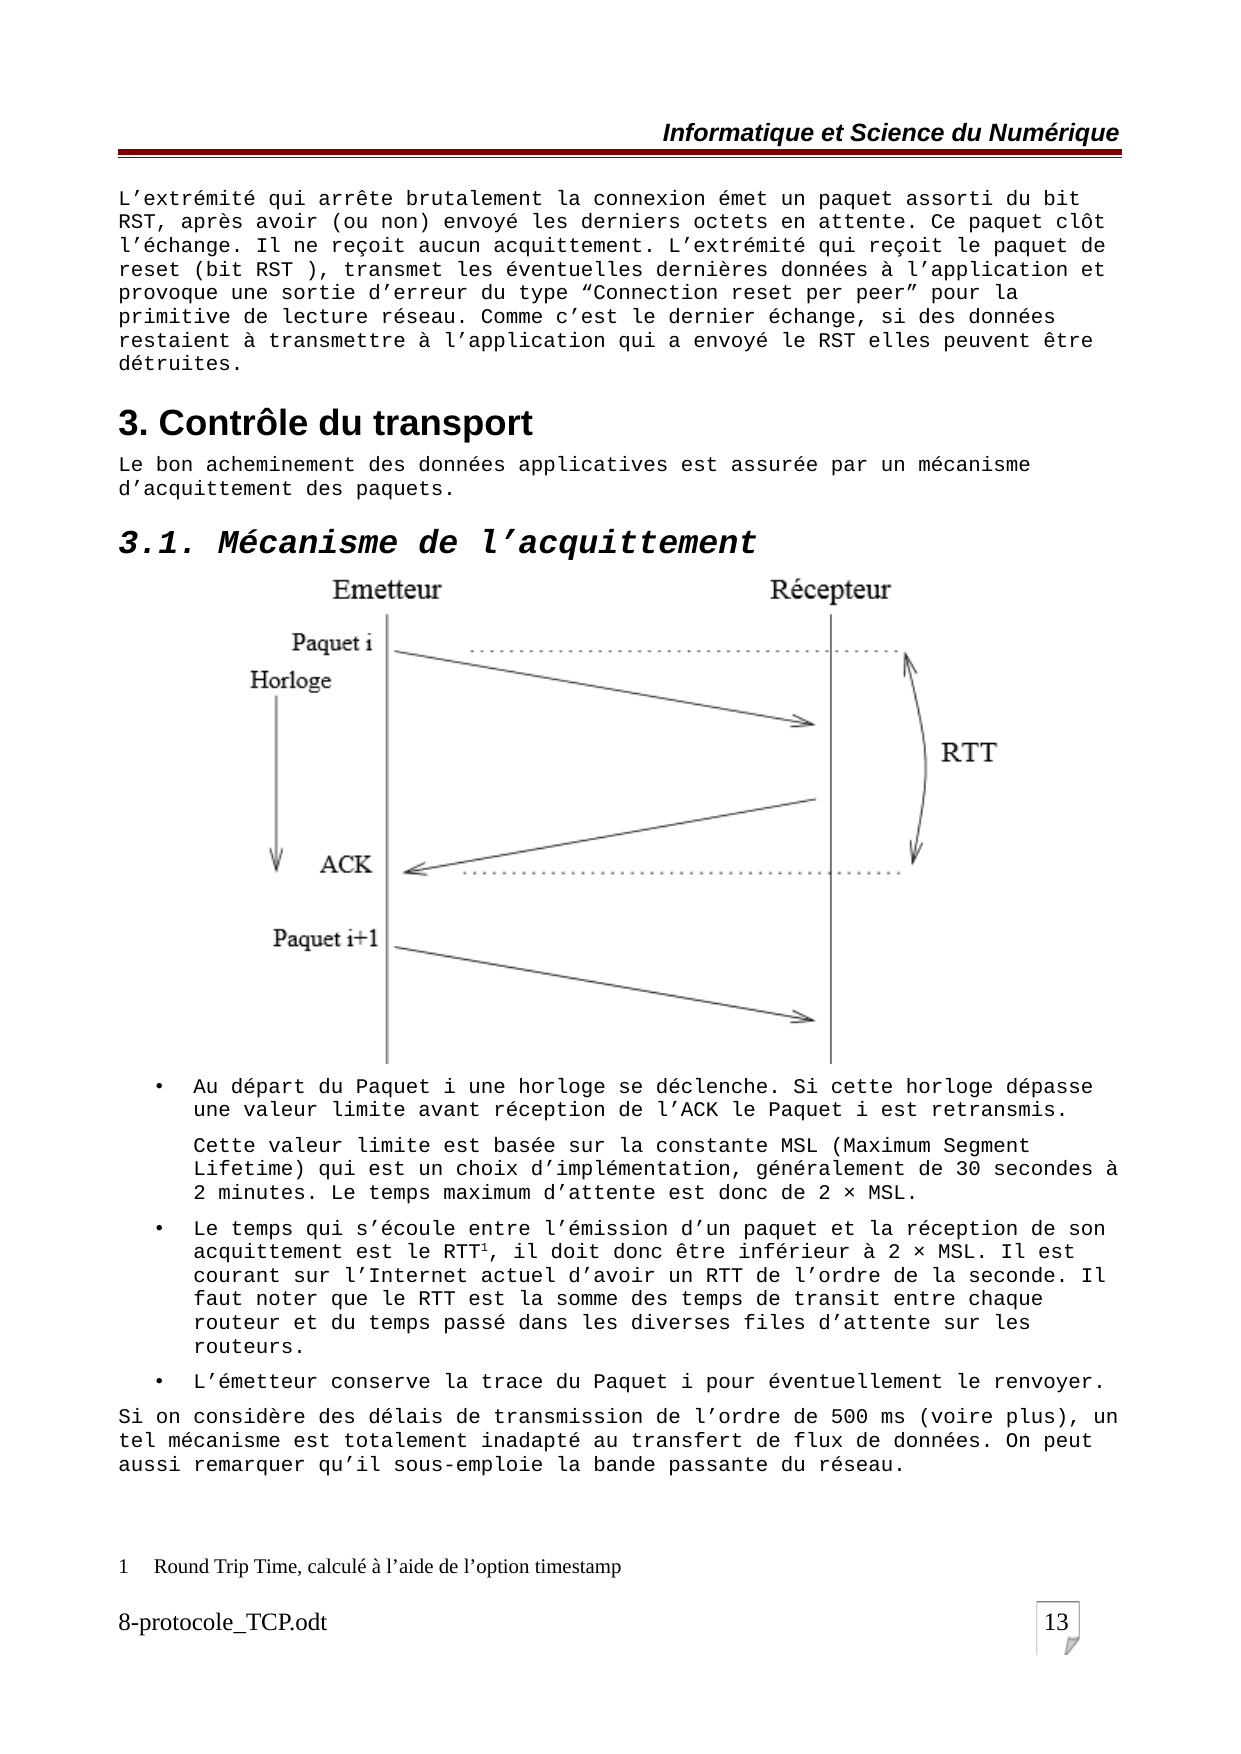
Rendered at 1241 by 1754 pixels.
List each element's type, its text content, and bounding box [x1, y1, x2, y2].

list L’émetteur conserve la trace du Paquet i pour éventuellement le renvoyer. [156, 1371, 1122, 1395]
subtitle 3.1. Mécanisme de l’acquittement [118, 525, 1122, 563]
text Le bon acheminement des données applicatives est assurée par un mécanisme d’acquittement des paquets. [118, 454, 1122, 502]
list Round Trip Time, calculé à l’aide de l’option timestamp [118, 1553, 1122, 1578]
text L’extrémité qui arrête brutalement la connexion émet un paquet assorti du bit RST, après avoir (ou non) envoyé les derniers octets en attente. Ce paquet clôt l’échange. Il ne reçoit aucun acquittement. L’extrémité qui reçoit le paquet de reset (bit RST ), transmet les éventuelles dernières données à l’application et provoque une sortie d’erreur du type “Connection reset per peer” pour la primitive de lecture réseau. Comme c’est le dernier échange, si des données restaient à transmettre à l’application qui a envoyé le RST elles peuvent être détruites. [118, 188, 1122, 377]
list Cette valeur limite est basée sur la constante MSL (Maximum Segment Lifetime) qui est un choix d’implémentation, généralement de 30 secondes à 2 minutes. Le temps maximum d’attente est donc de 2 × MSL. [156, 1135, 1122, 1206]
text Si on considère des délais de transmission de l’ordre de 500 ms (voire plus), un tel mécanisme est totalement inadapté au transfert de flux de données. On peut aussi remarquer qu’il sous-emploie la bande passante du réseau. [118, 1407, 1122, 1477]
subtitle 3. Contrôle du transport [118, 401, 1122, 443]
picture [239, 575, 1001, 1064]
list Au départ du Paquet i une horloge se déclenche. Si cette horloge dépasse une valeur limite avant réception de l’ACK le Paquet i est retransmis. [156, 1076, 1122, 1123]
list Le temps qui s’écoule entre l’émission d’un paquet et la réception de son acquittement est le RTT, il doit donc être inférieur à 2 × MSL. Il est courant sur l’Internet actuel d’avoir un RTT de l’ordre de la seconde. Il faut noter que le RTT est la somme des temps de transit entre chaque routeur et du temps passé dans les diverses files d’attente sur les routeurs. [156, 1217, 1122, 1359]
